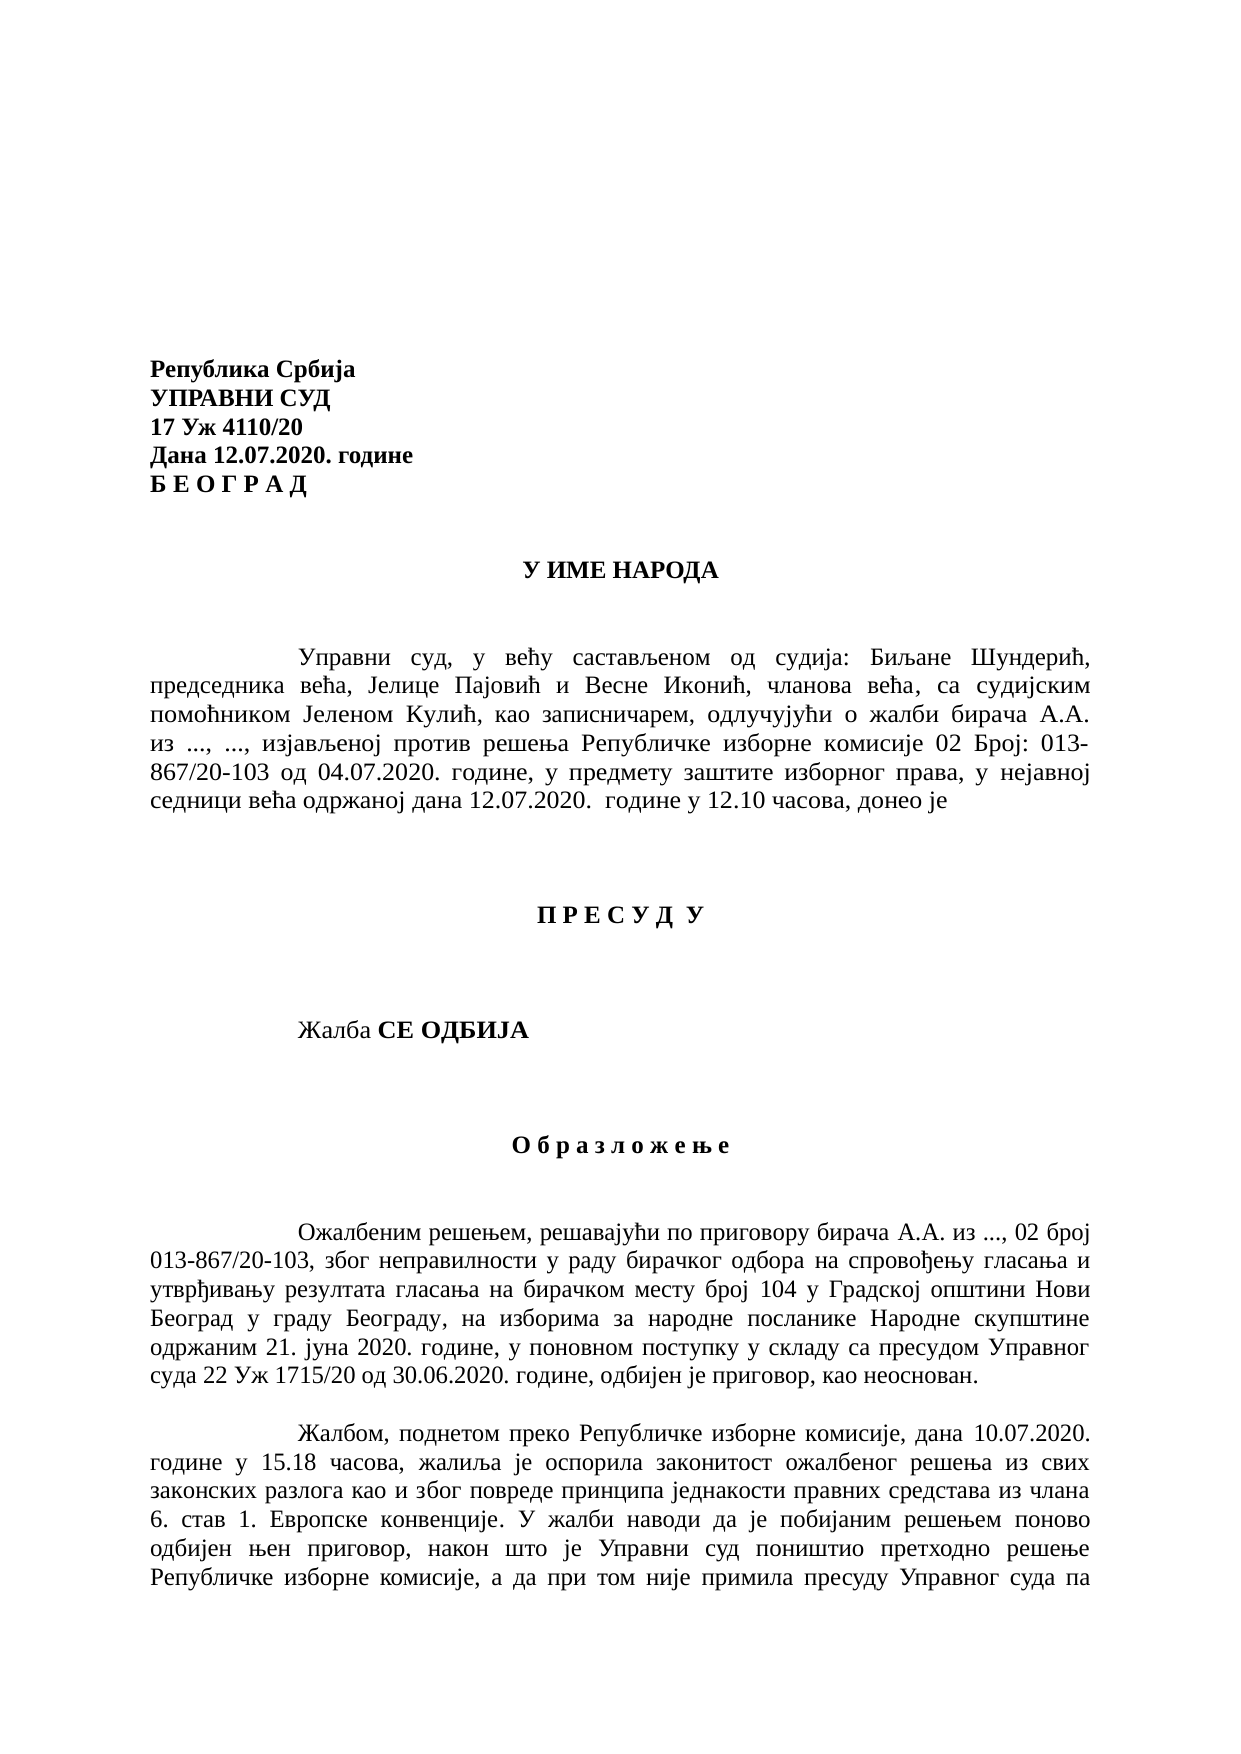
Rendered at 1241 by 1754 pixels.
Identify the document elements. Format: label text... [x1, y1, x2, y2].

text Б Е О Г Р А Д [150, 469, 1091, 498]
text У ИМЕ НАРОДА [150, 555, 1091, 584]
text П Р Е С У Д У [150, 900, 1091, 929]
text УПРАВНИ СУД [150, 383, 1091, 412]
text 17 Уж 4110/20 [150, 412, 1091, 440]
text Ожалбеним решењем, решавајући по приговору бирача A.A. из ..., 02 број 013-867/20-103, због неправилности у раду бирачког одбора на спровођењу гласања и утврђивању резултата гласања на бирачком месту број 104 у Градској општини Нови Београд у граду Београду, на изборима за народне посланике Народне скупштине одржаним 21. јуна 2020. године, у поновном поступку у складу са пресудом Управног суда 22 Уж 1715/20 од 30.06.2020. године, одбијен је приговор, као неоснован. [150, 1217, 1091, 1389]
text Жалбом, поднетом преко Републичке изборне комисије, дана 10.07.2020. године у 15.18 часова, жалиља је оспорила законитост ожалбеног решења из свих законских разлога као и због повреде принципа једнакости правних средстава из члана 6. став 1. Европске конвенције. У жалби наводи да је побијаним решењем поново одбијен њен приговор, након што је Управни суд поништио претходно решење Републичке изборне комисије, а да при том није примила пресуду Управног суда па [150, 1418, 1091, 1590]
text Дана 12.07.2020. године [150, 440, 1091, 469]
text Управни суд, у већу састављеном од судија: Биљане Шундерић, председника већа, Јелице Пајовић и Весне Иконић, чланова већа, са судијским помоћником Јеленом Кулић, као записничарем, одлучујући о жалби бирача A.A. из ..., ..., изјављеној против решења Републичке изборне комисије 02 Број: 013-867/20-103 од 04.07.2020. године, у предмету заштите изборног права, у нејавној седници већа одржаној дана 12.07.2020. године у 12.10 часова, донео је [150, 642, 1091, 814]
text Жалба СЕ ОДБИЈА [150, 1015, 1091, 1044]
text Република Србија [150, 148, 1091, 383]
text О б р а з л о ж е њ е [150, 1130, 1091, 1159]
